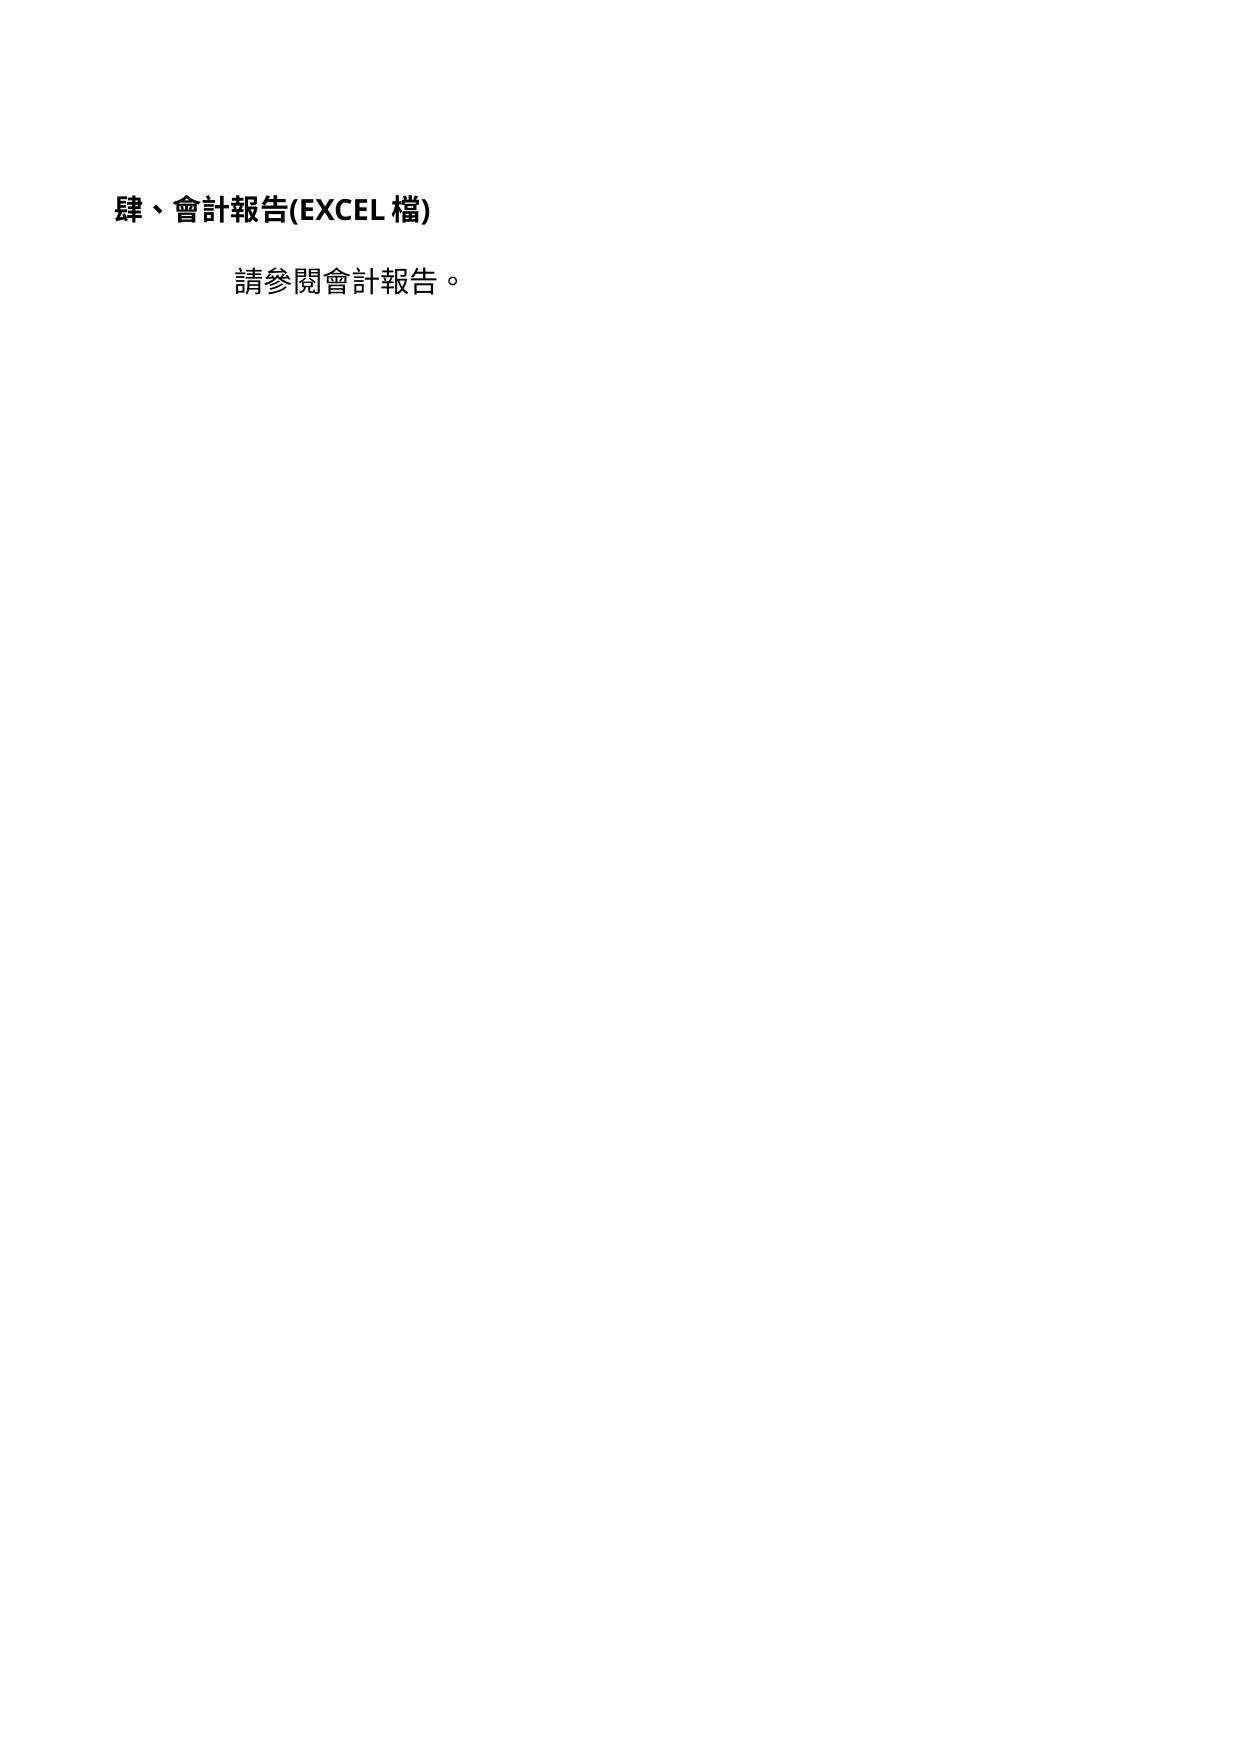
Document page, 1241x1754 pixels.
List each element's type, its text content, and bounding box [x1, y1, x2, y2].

text 請參閱會計報告。 [176, 258, 1122, 301]
text 肆、會計報告(EXCEL檔) [114, 187, 1122, 229]
